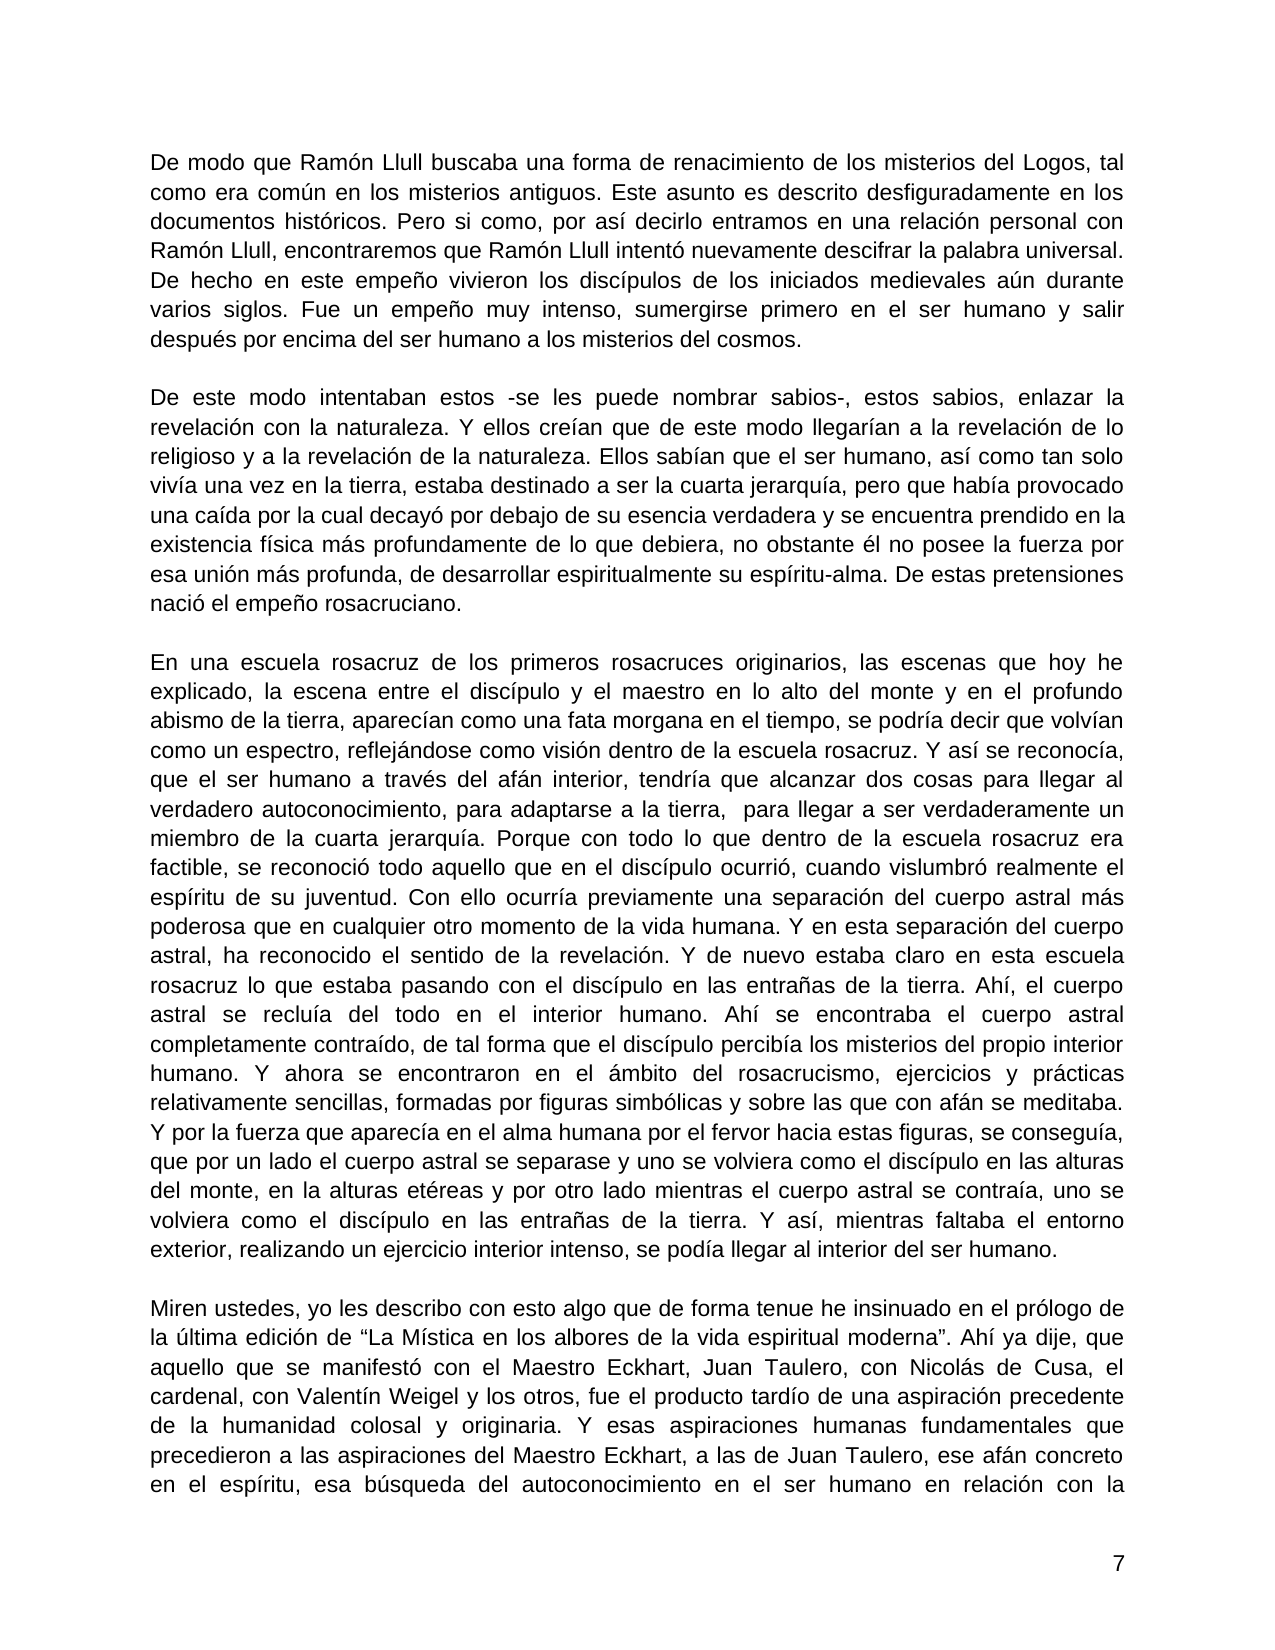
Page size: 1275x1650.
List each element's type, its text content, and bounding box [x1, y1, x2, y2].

text En una escuela rosacruz de los primeros rosacruces originarios, las escenas que hoy he explicado, la escena entre el discípulo y el maestro en lo alto del monte y en el profundo abismo de la tierra, aparecían como una fata morgana en el tiempo, se podría decir que volvían como un espectro, reflejándose como visión dentro de la escuela rosacruz. Y así se reconocía, que el ser humano a través del afán interior, tendría que alcanzar dos cosas para llegar al verdadero autoconocimiento, para adaptarse a la tierra, para llegar a ser verdaderamente un miembro de la cuarta jerarquía. Porque con todo lo que dentro de la escuela rosacruz era factible, se reconoció todo aquello que en el discípulo ocurrió, cuando vislumbró realmente el espíritu de su juventud. Con ello ocurría previamente una separación del cuerpo astral más poderosa que en cualquier otro momento de la vida humana. Y en esta separación del cuerpo astral, ha reconocido el sentido de la revelación. Y de nuevo estaba claro en esta escuela rosacruz lo que estaba pasando con el discípulo en las entrañas de la tierra. Ahí, el cuerpo astral se recluía del todo en el interior humano. Ahí se encontraba el cuerpo astral completamente contraído, de tal forma que el discípulo percibía los misterios del propio interior humano. Y ahora se encontraron en el ámbito del rosacrucismo, ejercicios y prácticas relativamente sencillas, formadas por figuras simbólicas y sobre las que con afán se meditaba. Y por la fuerza que aparecía en el alma humana por el fervor hacia estas figuras, se conseguía, que por un lado el cuerpo astral se separase y uno se volviera como el discípulo en las alturas del monte, en la alturas etéreas y por otro lado mientras el cuerpo astral se contraía, uno se volviera como el discípulo en las entrañas de la tierra. Y así, mientras faltaba el entorno exterior, realizando un ejercicio interior intenso, se podía llegar al interior del ser humano. [150, 649, 1125, 1262]
text De este modo intentaban estos -se les puede nombrar sabios-, estos sabios, enlazar la revelación con la naturaleza. Y ellos creían que de este modo llegarían a la revelación de lo religioso y a la revelación de la naturaleza. Ellos sabían que el ser humano, así como tan solo vivía una vez en la tierra, estaba destinado a ser la cuarta jerarquía, pero que había provocado una caída por la cual decayó por debajo de su esencia verdadera y se encuentra prendido en la existencia física más profundamente de lo que debiera, no obstante él no posee la fuerza por esa unión más profunda, de desarrollar espiritualmente su espíritu-alma. De estas pretensiones nació el empeño rosacruciano. [150, 385, 1125, 616]
text De modo que Ramón Llull buscaba una forma de renacimiento de los misterios del Logos, tal como era común en los misterios antiguos. Este asunto es descrito desfiguradamente en los documentos históricos. Pero si como, por así decirlo entramos en una relación personal con Ramón Llull, encontraremos que Ramón Llull intentó nuevamente descifrar la palabra universal. De hecho en este empeño vivieron los discípulos de los iniciados medievales aún durante varios siglos. Fue un empeño muy intenso, sumergirse primero en el ser humano y salir después por encima del ser humano a los misterios del cosmos. [150, 150, 1125, 352]
text Miren ustedes, yo les describo con esto algo que de forma tenue he insinuado en el prólogo de la última edición de “La Mística en los albores de la vida espiritual moderna”. Ahí ya dije, que aquello que se manifestó con el Maestro Eckhart, Juan Taulero, con Nicolás de Cusa, el cardenal, con Valentín Weigel y los otros, fue el producto tardío de una aspiración precedente de la humanidad colosal y originaria. Y esas aspiraciones humanas fundamentales que precedieron a las aspiraciones del Maestro Eckhart, a las de Juan Taulero, ese afán concreto en el espíritu, esa búsqueda del autoconocimiento en el ser humano en relación con la [150, 1296, 1125, 1497]
